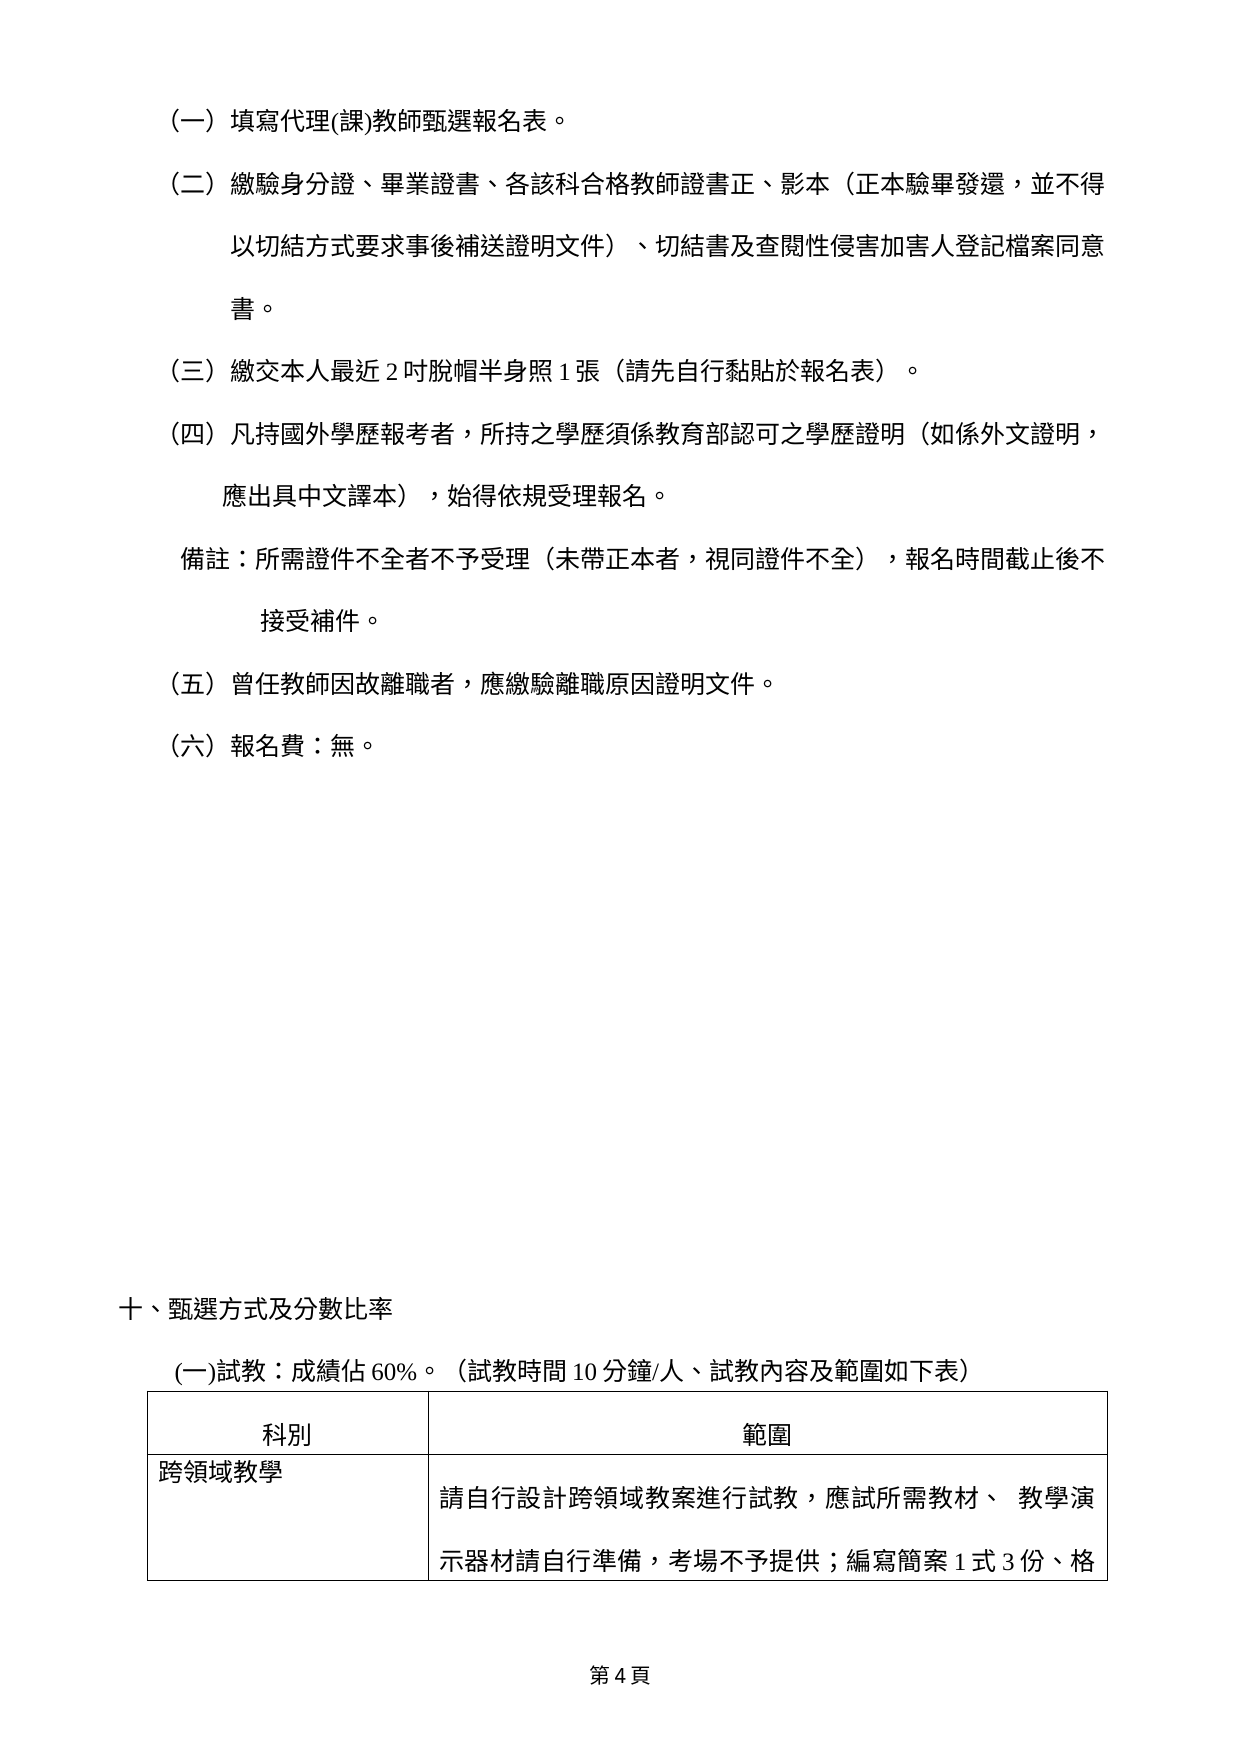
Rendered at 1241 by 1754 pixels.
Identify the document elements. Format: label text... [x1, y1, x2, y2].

text (一)試教：成績佔60%。（試教時間10分鐘/人、試教內容及範圍如下表） [168, 1328, 1122, 1391]
text 備註：所需證件不全者不予受理（未帶正本者，視同證件不全），報名時間截止後不接受補件。 [181, 516, 1122, 641]
text （四）凡持國外學歷報考者，所持之學歷須係教育部認可之學歷證明（如係外文證明，應出具中文譯本），始得依規受理報名。 [156, 391, 1122, 516]
text （三）繳交本人最近2吋脫帽半身照1張（請先自行黏貼於報名表）。 [156, 328, 1122, 391]
table_cell 請自行設計跨領域教案進行試教，應試所需教材、 教學演示器材請自行準備，考場不予提供；編寫簡案1式3份、格 [429, 1455, 1107, 1580]
text （五）曾任教師因故離職者，應繳驗離職原因證明文件。 [156, 641, 1122, 703]
text （二）繳驗身分證、畢業證書、各該科合格教師證書正、影本（正本驗畢發還，並不得以切結方式要求事後補送證明文件）、切結書及查閱性侵害加害人登記檔案同意書。 [156, 141, 1122, 328]
table_cell 跨領域教學 [148, 1455, 428, 1580]
table_header 科別 [148, 1392, 428, 1454]
text （六）報名費：無。 [156, 703, 1122, 766]
text （一）填寫代理(課)教師甄選報名表。 [118, 78, 1122, 141]
text 十、甄選方式及分數比率 [118, 1266, 1122, 1328]
table_header 範圍 [429, 1392, 1107, 1454]
